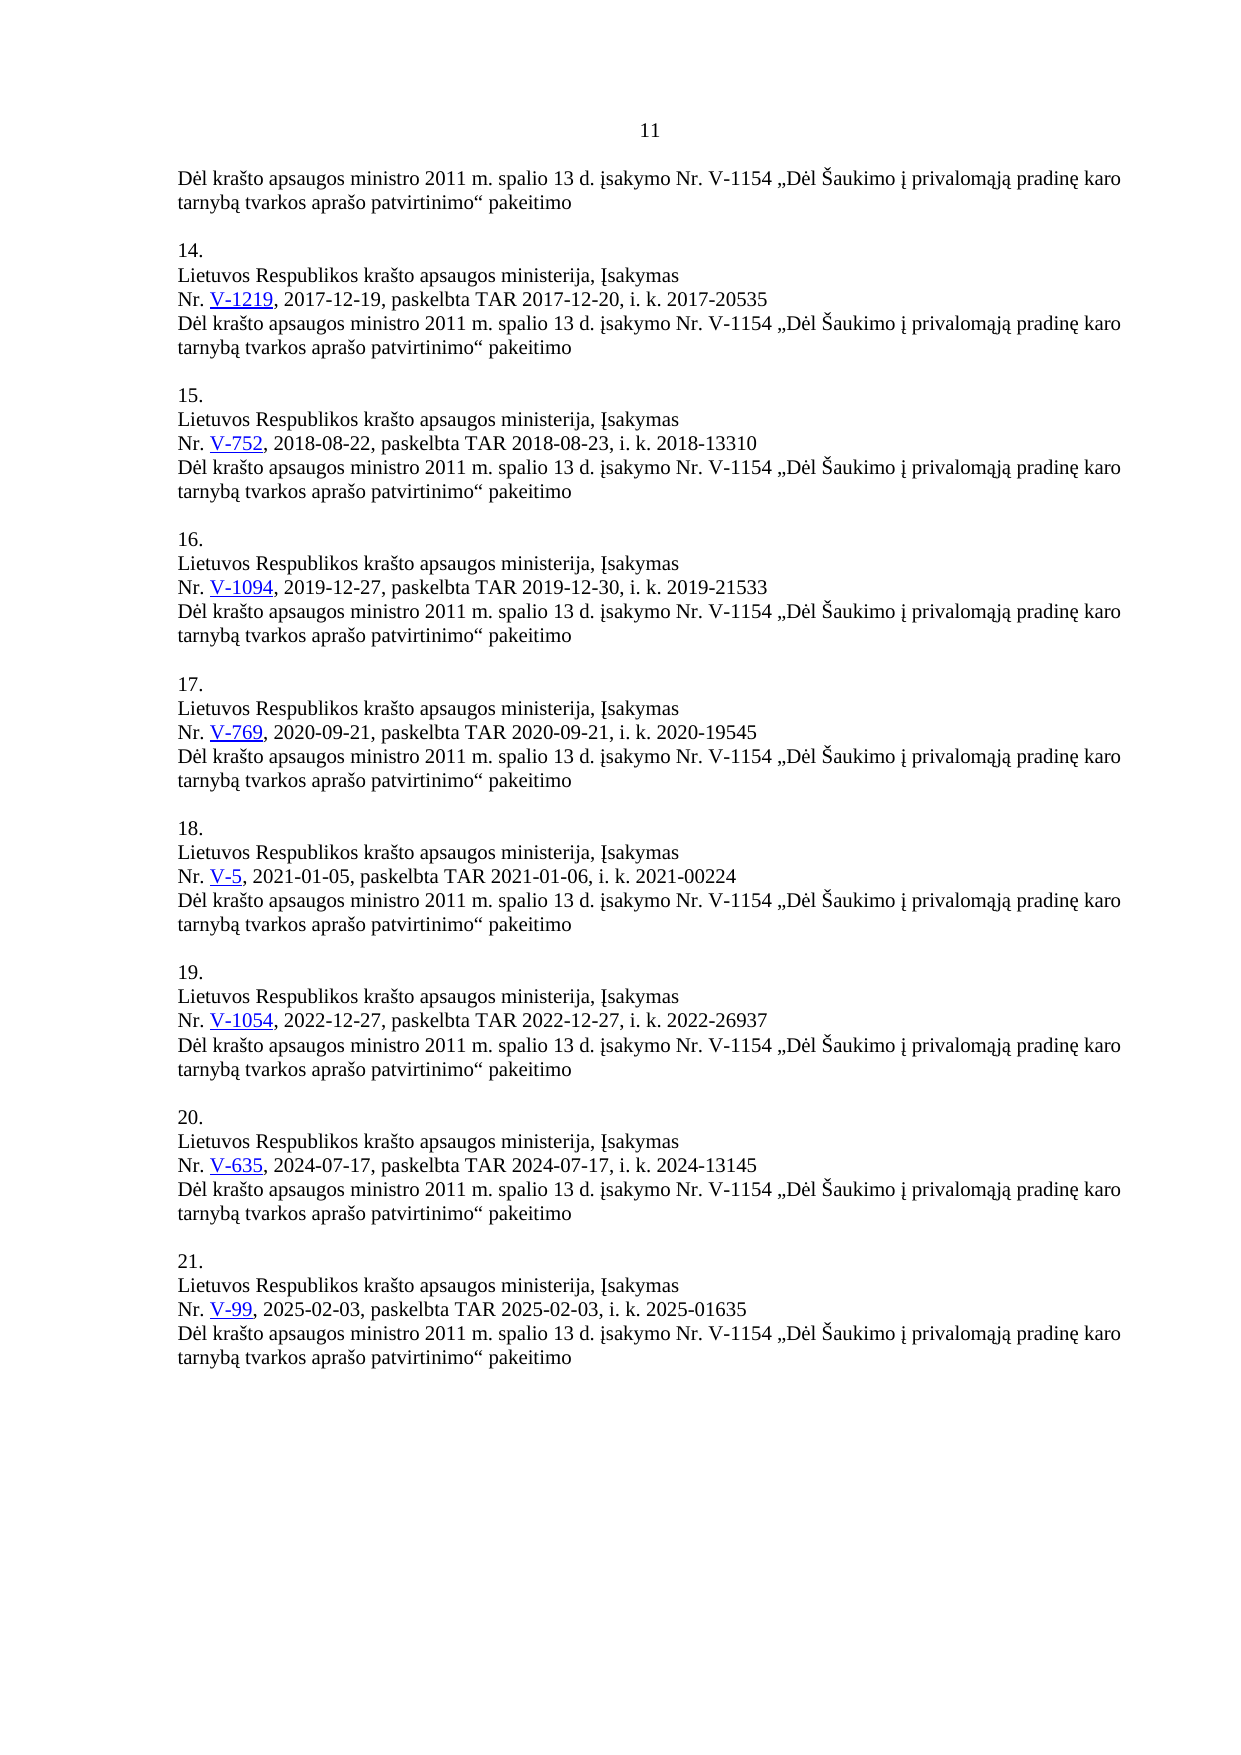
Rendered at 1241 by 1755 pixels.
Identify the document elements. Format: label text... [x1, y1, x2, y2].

text Lietuvos Respublikos krašto apsaugos ministerija, Įsakymas [177, 1129, 1122, 1153]
text Nr. V-752, 2018-08-22, paskelbta TAR 2018-08-23, i. k. 2018-13310 [177, 431, 1122, 455]
text Dėl krašto apsaugos ministro 2011 m. spalio 13 d. įsakymo Nr. V-1154 „Dėl Šaukimo į privalomąją pradinę karo tarnybą tvarkos aprašo patvirtinimo“ pakeitimo [177, 1032, 1122, 1081]
text Dėl krašto apsaugos ministro 2011 m. spalio 13 d. įsakymo Nr. V-1154 „Dėl Šaukimo į privalomąją pradinę karo tarnybą tvarkos aprašo patvirtinimo“ pakeitimo [177, 744, 1122, 792]
text Nr. V-1219, 2017-12-19, paskelbta TAR 2017-12-20, i. k. 2017-20535 [177, 287, 1122, 311]
text Dėl krašto apsaugos ministro 2011 m. spalio 13 d. įsakymo Nr. V-1154 „Dėl Šaukimo į privalomąją pradinę karo tarnybą tvarkos aprašo patvirtinimo“ pakeitimo [177, 166, 1122, 214]
text Nr. V-1054, 2022-12-27, paskelbta TAR 2022-12-27, i. k. 2022-26937 [177, 1008, 1122, 1032]
text Lietuvos Respublikos krašto apsaugos ministerija, Įsakymas [177, 840, 1122, 864]
text 19. [177, 960, 1122, 984]
text 17. [177, 672, 1122, 696]
text Dėl krašto apsaugos ministro 2011 m. spalio 13 d. įsakymo Nr. V-1154 „Dėl Šaukimo į privalomąją pradinę karo tarnybą tvarkos aprašo patvirtinimo“ pakeitimo [177, 1321, 1122, 1369]
text Dėl krašto apsaugos ministro 2011 m. spalio 13 d. įsakymo Nr. V-1154 „Dėl Šaukimo į privalomąją pradinę karo tarnybą tvarkos aprašo patvirtinimo“ pakeitimo [177, 888, 1122, 936]
text 16. [177, 527, 1122, 551]
text Lietuvos Respublikos krašto apsaugos ministerija, Įsakymas [177, 262, 1122, 287]
text 15. [177, 383, 1122, 407]
text 14. [177, 238, 1122, 262]
text Lietuvos Respublikos krašto apsaugos ministerija, Įsakymas [177, 407, 1122, 431]
text Nr. V-1094, 2019-12-27, paskelbta TAR 2019-12-30, i. k. 2019-21533 [177, 575, 1122, 599]
text Lietuvos Respublikos krašto apsaugos ministerija, Įsakymas [177, 551, 1122, 575]
text Nr. V-5, 2021-01-05, paskelbta TAR 2021-01-06, i. k. 2021-00224 [177, 864, 1122, 888]
text Nr. V-635, 2024-07-17, paskelbta TAR 2024-07-17, i. k. 2024-13145 [177, 1153, 1122, 1177]
text Dėl krašto apsaugos ministro 2011 m. spalio 13 d. įsakymo Nr. V-1154 „Dėl Šaukimo į privalomąją pradinę karo tarnybą tvarkos aprašo patvirtinimo“ pakeitimo [177, 455, 1122, 503]
text 20. [177, 1105, 1122, 1129]
text Lietuvos Respublikos krašto apsaugos ministerija, Įsakymas [177, 696, 1122, 720]
text 18. [177, 816, 1122, 840]
text Nr. V-769, 2020-09-21, paskelbta TAR 2020-09-21, i. k. 2020-19545 [177, 720, 1122, 744]
text Dėl krašto apsaugos ministro 2011 m. spalio 13 d. įsakymo Nr. V-1154 „Dėl Šaukimo į privalomąją pradinę karo tarnybą tvarkos aprašo patvirtinimo“ pakeitimo [177, 599, 1122, 647]
text Dėl krašto apsaugos ministro 2011 m. spalio 13 d. įsakymo Nr. V-1154 „Dėl Šaukimo į privalomąją pradinę karo tarnybą tvarkos aprašo patvirtinimo“ pakeitimo [177, 1177, 1122, 1225]
text Lietuvos Respublikos krašto apsaugos ministerija, Įsakymas [177, 1273, 1122, 1297]
text Lietuvos Respublikos krašto apsaugos ministerija, Įsakymas [177, 984, 1122, 1008]
text Nr. V-99, 2025-02-03, paskelbta TAR 2025-02-03, i. k. 2025-01635 [177, 1297, 1122, 1321]
text Dėl krašto apsaugos ministro 2011 m. spalio 13 d. įsakymo Nr. V-1154 „Dėl Šaukimo į privalomąją pradinę karo tarnybą tvarkos aprašo patvirtinimo“ pakeitimo [177, 311, 1122, 359]
text 21. [177, 1249, 1122, 1273]
